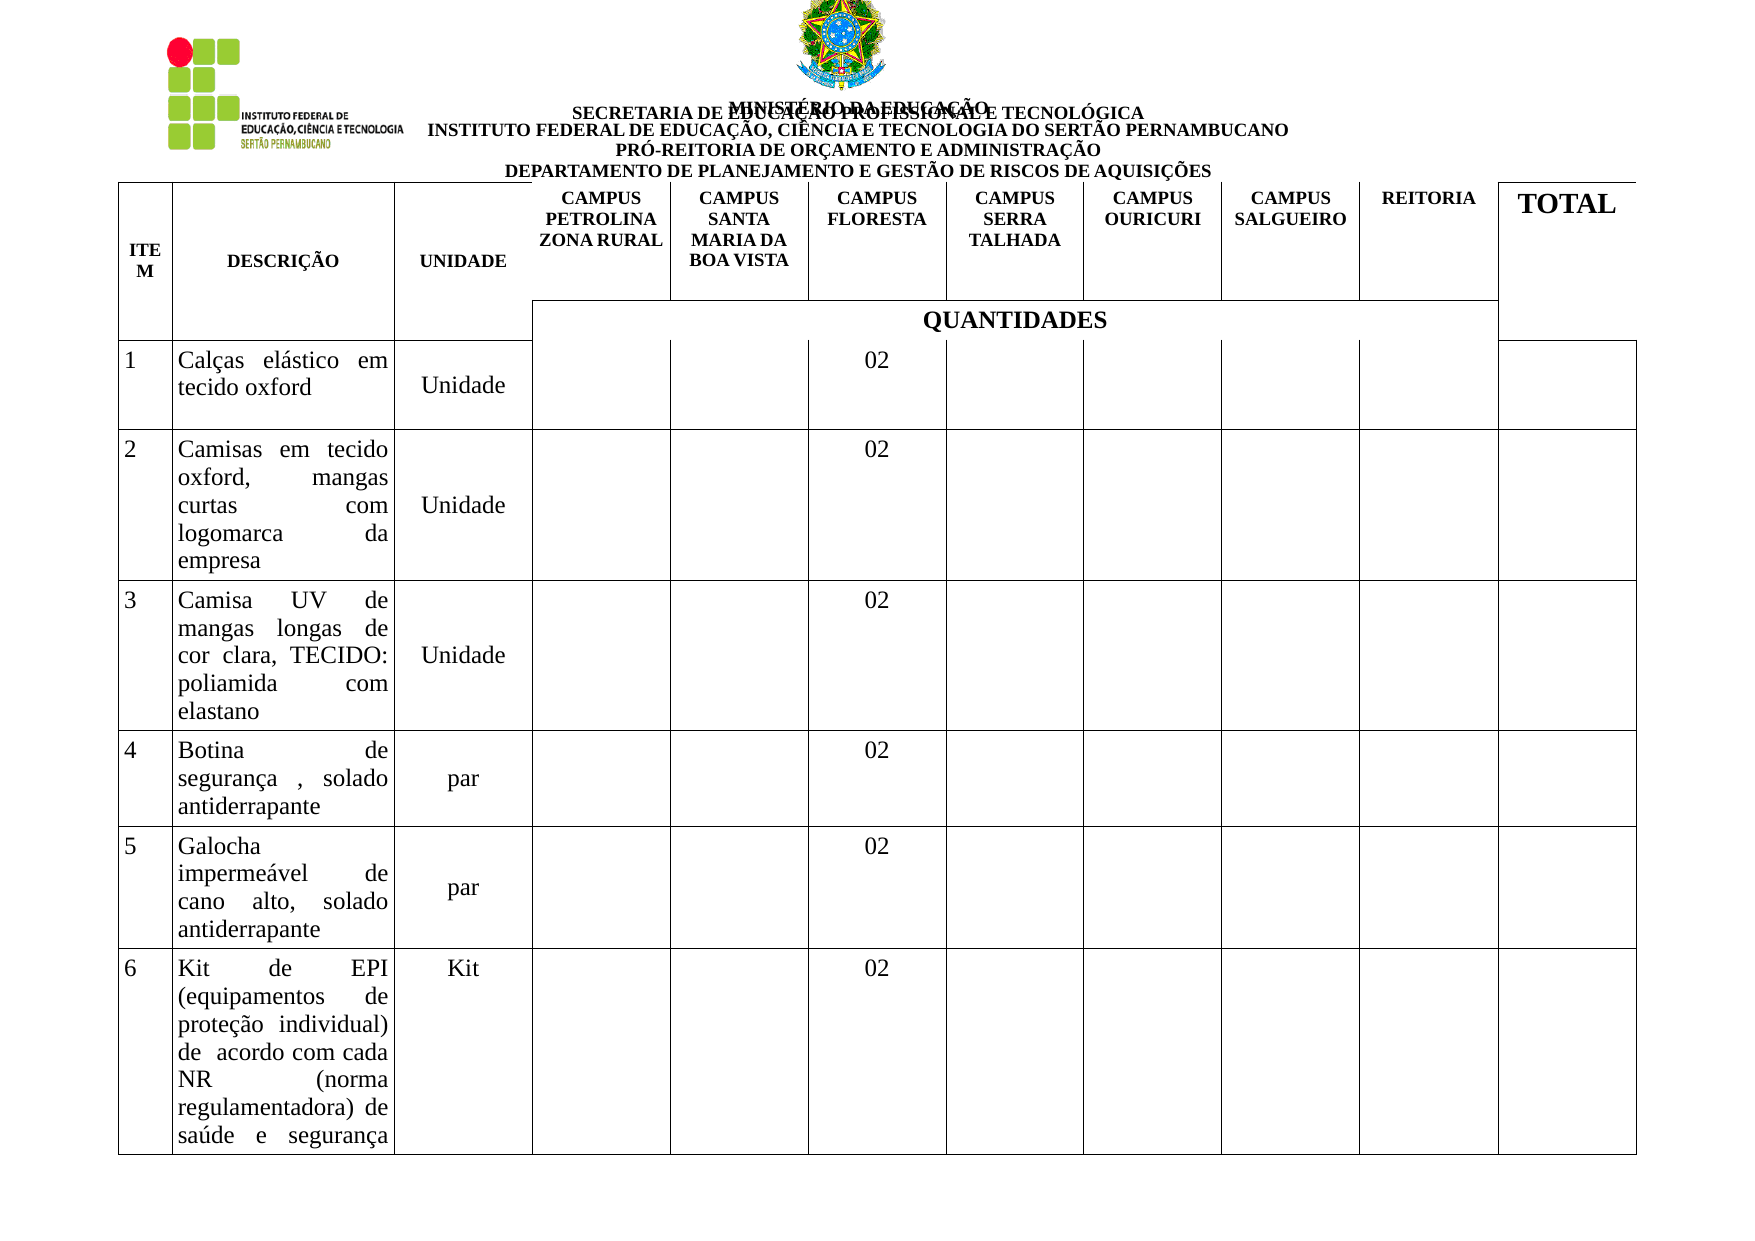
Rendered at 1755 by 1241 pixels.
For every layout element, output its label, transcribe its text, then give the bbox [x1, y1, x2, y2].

table_cell par [395, 827, 532, 948]
table_cell [533, 827, 670, 948]
table_cell [947, 949, 1083, 1154]
table_cell [533, 949, 670, 1154]
table_cell [1360, 430, 1498, 580]
table_cell [1222, 827, 1359, 948]
table_cell [1222, 430, 1359, 580]
table_cell 4 [119, 731, 172, 826]
table_cell Camisa UV de mangas longas de cor clara, TECIDO: poliamida com elastano [173, 581, 394, 730]
table_cell [671, 827, 808, 948]
table_cell Unidade [395, 430, 532, 580]
table_cell [671, 340, 808, 429]
table_cell Camisas em tecido oxford, mangas curtas com logomarca da empresa [173, 430, 394, 580]
table_cell [533, 581, 670, 730]
table_cell Galocha impermeável de cano alto, solado antiderrapante [173, 827, 394, 948]
table_cell Calças elástico em tecido oxford [173, 341, 394, 429]
table_cell [1499, 341, 1636, 429]
table_cell [1360, 731, 1498, 826]
table_cell [947, 731, 1083, 826]
table_cell Botina de segurança , solado antiderrapante [173, 731, 394, 826]
table_cell [1499, 827, 1636, 948]
table_cell [1360, 827, 1498, 948]
picture [157, 35, 411, 156]
table_header CAMPUS SANTA MARIA DA BOA VISTA [671, 182, 808, 300]
table_header CAMPUS OURICURI [1084, 182, 1221, 300]
table_cell [1360, 949, 1498, 1154]
table_cell [671, 430, 808, 580]
table_cell 5 [119, 827, 172, 948]
table_cell [947, 827, 1083, 948]
table_cell [947, 430, 1083, 580]
table_header CAMPUS PETROLINA ZONA RURAL [532, 182, 670, 300]
table_cell TOTAL [1499, 183, 1636, 339]
table_cell [671, 731, 808, 826]
table_cell [1222, 581, 1359, 730]
table_cell [1499, 949, 1636, 1154]
table_cell 6 [119, 949, 172, 1154]
table_header CAMPUS SERRA TALHADA [947, 182, 1083, 300]
table_cell 02 [809, 827, 946, 948]
table_cell [1084, 581, 1221, 730]
table_cell [947, 340, 1083, 429]
table_cell [533, 731, 670, 826]
table_cell Kit [395, 949, 532, 1154]
table_cell [1084, 949, 1221, 1154]
table_cell ITEM [119, 183, 172, 339]
table_cell [1084, 731, 1221, 826]
table_cell 02 [809, 949, 946, 1154]
table_cell [1084, 430, 1221, 580]
table_cell 1 [119, 341, 172, 429]
table_cell [1222, 731, 1359, 826]
table_header CAMPUS SALGUEIRO [1222, 182, 1359, 300]
table_cell Kit de EPI (equipamentos de proteção individual) de acordo com cada NR (norma regulamentadora) de saúde e segurança [173, 949, 394, 1154]
table_cell [1360, 340, 1498, 429]
table_cell [533, 340, 670, 429]
table_cell [1499, 581, 1636, 730]
table_cell [1360, 581, 1498, 730]
table_cell 02 [809, 430, 946, 580]
picture [796, 0, 886, 91]
table_cell [1084, 340, 1221, 429]
table_cell 3 [119, 581, 172, 730]
table_cell [947, 581, 1083, 730]
table_cell [1084, 827, 1221, 948]
table_cell 02 [809, 340, 946, 429]
table_header REITORIA [1360, 182, 1498, 300]
table_cell [1499, 430, 1636, 580]
table_cell [1222, 340, 1359, 429]
table_cell par [395, 731, 532, 826]
table_cell 2 [119, 430, 172, 580]
table_cell [1499, 731, 1636, 826]
table_cell [1222, 949, 1359, 1154]
table_cell Unidade [395, 341, 532, 429]
table_cell 02 [809, 731, 946, 826]
table_cell QUANTIDADES [533, 301, 1498, 339]
table_cell DESCRIÇÃO [173, 183, 394, 339]
table_cell UNIDADE [395, 183, 532, 339]
table_cell [671, 949, 808, 1154]
table_cell [671, 581, 808, 730]
table_cell [533, 430, 670, 580]
table_cell 02 [809, 581, 946, 730]
table_header CAMPUS FLORESTA [809, 182, 946, 300]
table_cell Unidade [395, 581, 532, 730]
